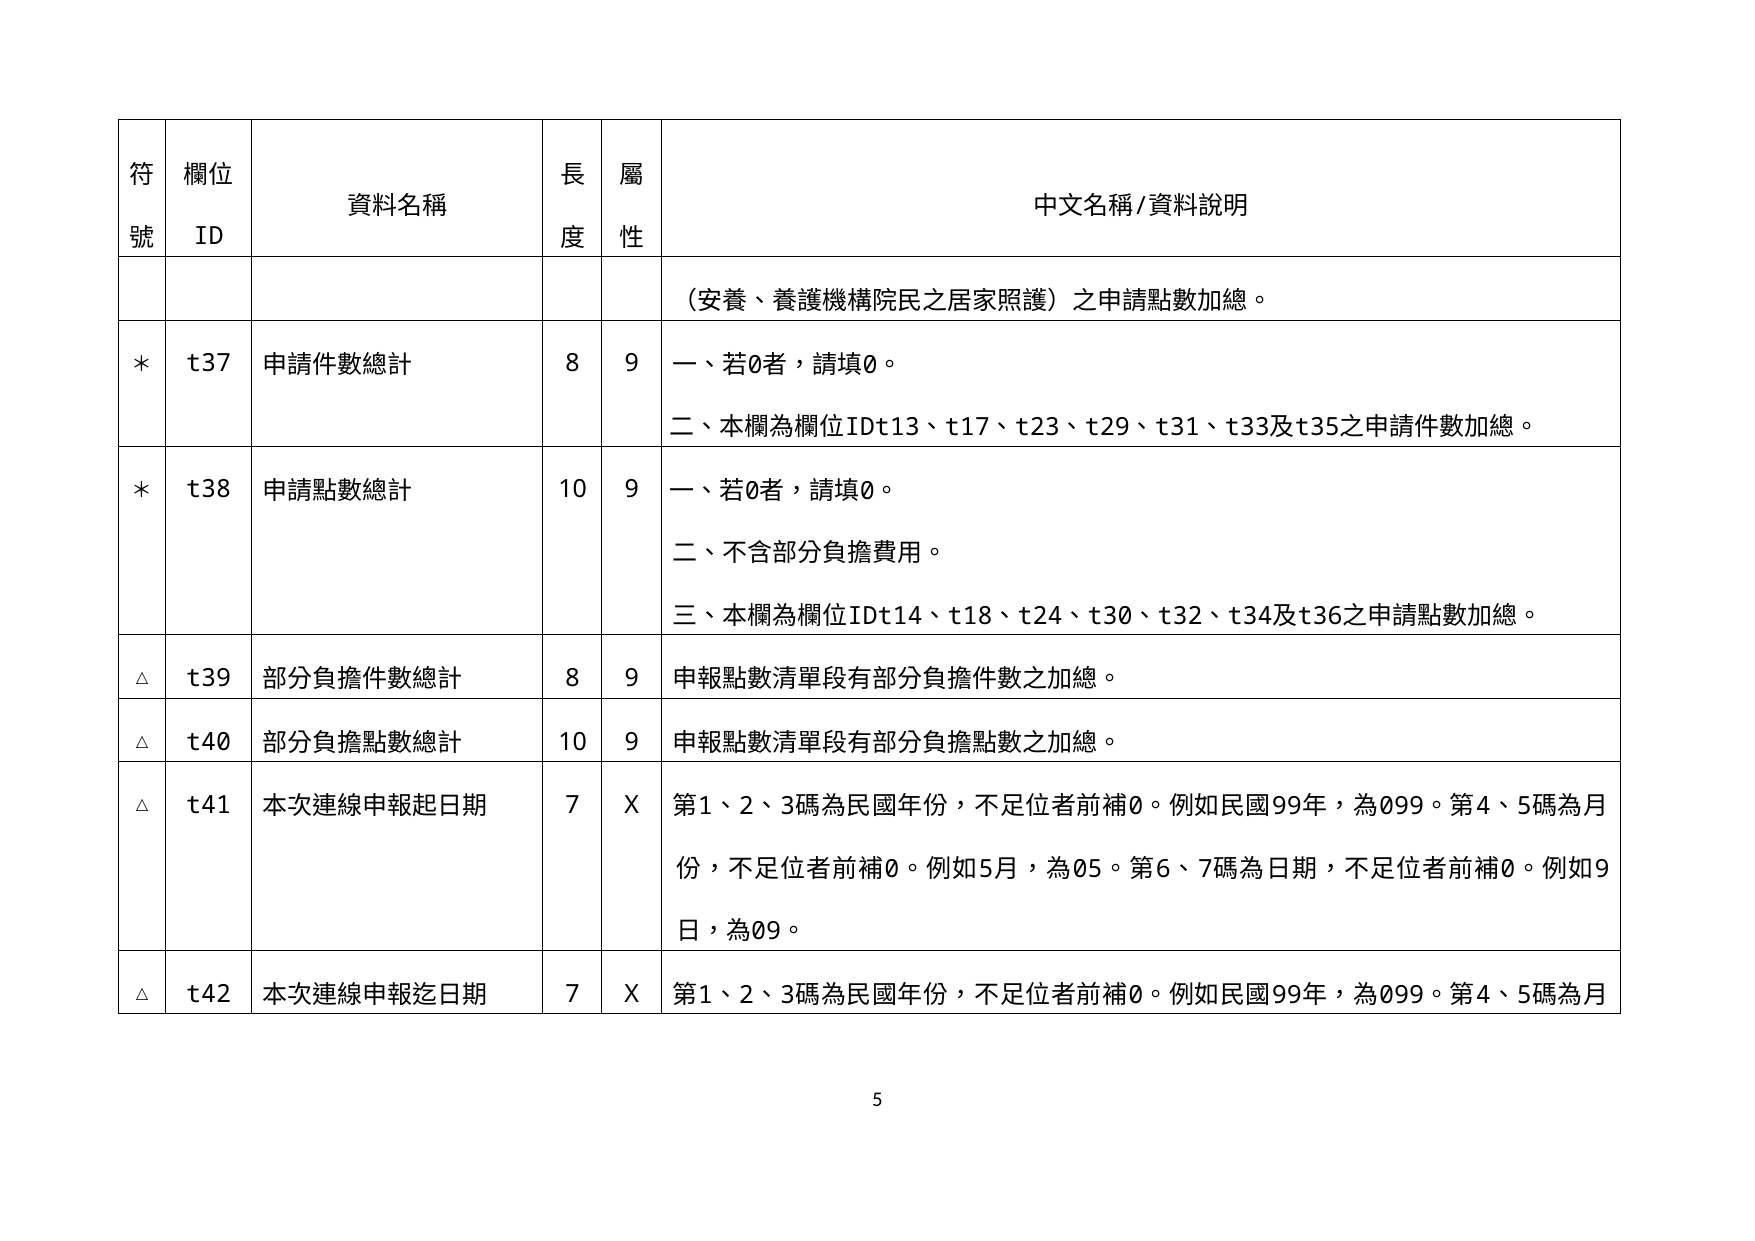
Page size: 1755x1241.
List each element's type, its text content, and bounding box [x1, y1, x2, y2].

table_cell [252, 257, 542, 319]
table_cell ＊ [119, 447, 165, 634]
table_cell t40 [166, 699, 251, 761]
table_cell t39 [166, 635, 251, 698]
table_cell [543, 257, 601, 319]
table_cell （安養、養護機構院民之居家照護）之申請點數加總。 [662, 257, 1620, 319]
table_header 中文名稱/資料說明 [662, 120, 1620, 256]
table_cell 7 [543, 951, 601, 1013]
table_cell 7 [543, 762, 601, 950]
table_cell 本次連線申報迄日期 [252, 951, 542, 1013]
table_cell 9 [602, 447, 661, 634]
table_cell 第1、2、3碼為民國年份，不足位者前補0。例如民國99年，為099。第4、5碼為月 [662, 951, 1620, 1013]
table_cell [119, 257, 165, 319]
table_cell 申請件數總計 [252, 321, 542, 446]
table_cell 申報點數清單段有部分負擔件數之加總。 [662, 635, 1620, 698]
table_cell 9 [602, 635, 661, 698]
table_cell X [602, 762, 661, 950]
table_cell 9 [602, 321, 661, 446]
table_cell 10 [543, 699, 601, 761]
table_cell △ [119, 762, 165, 950]
table_cell 部分負擔點數總計 [252, 699, 542, 761]
table_cell [602, 257, 661, 319]
table_header 長度 [543, 120, 601, 256]
table_cell 8 [543, 635, 601, 698]
table_cell 一、若0者，請填0。 二、本欄為欄位IDt13、t17、t23、t29、t31、t33及t35之申請件數加總。 [662, 321, 1620, 446]
table_cell △ [119, 951, 165, 1013]
table_cell △ [119, 699, 165, 761]
table_cell ＊ [119, 321, 165, 446]
table_header 欄位ID [166, 120, 251, 256]
table_cell 部分負擔件數總計 [252, 635, 542, 698]
table_cell t38 [166, 447, 251, 634]
table_cell 一、若0者，請填0。 二、不含部分負擔費用。 三、本欄為欄位IDt14、t18、t24、t30、t32、t34及t36之申請點數加總。 [662, 447, 1620, 634]
table_cell 8 [543, 321, 601, 446]
table_cell 申請點數總計 [252, 447, 542, 634]
table_cell X [602, 951, 661, 1013]
table_header 屬性 [602, 120, 661, 256]
table_cell t37 [166, 321, 251, 446]
table_cell 10 [543, 447, 601, 634]
table_header 資料名稱 [252, 120, 542, 256]
table_cell 9 [602, 699, 661, 761]
table_header 符號 [119, 120, 165, 256]
table_cell t41 [166, 762, 251, 950]
table_cell t42 [166, 951, 251, 1013]
table_cell 申報點數清單段有部分負擔點數之加總。 [662, 699, 1620, 761]
table_cell [166, 257, 251, 319]
table_cell 第1、2、3碼為民國年份，不足位者前補0。例如民國99年，為099。第4、5碼為月份，不足位者前補0。例如5月，為05。第6、7碼為日期，不足位者前補0。例如9日，為09。 [662, 762, 1620, 950]
table_cell 本次連線申報起日期 [252, 762, 542, 950]
table_cell △ [119, 635, 165, 698]
